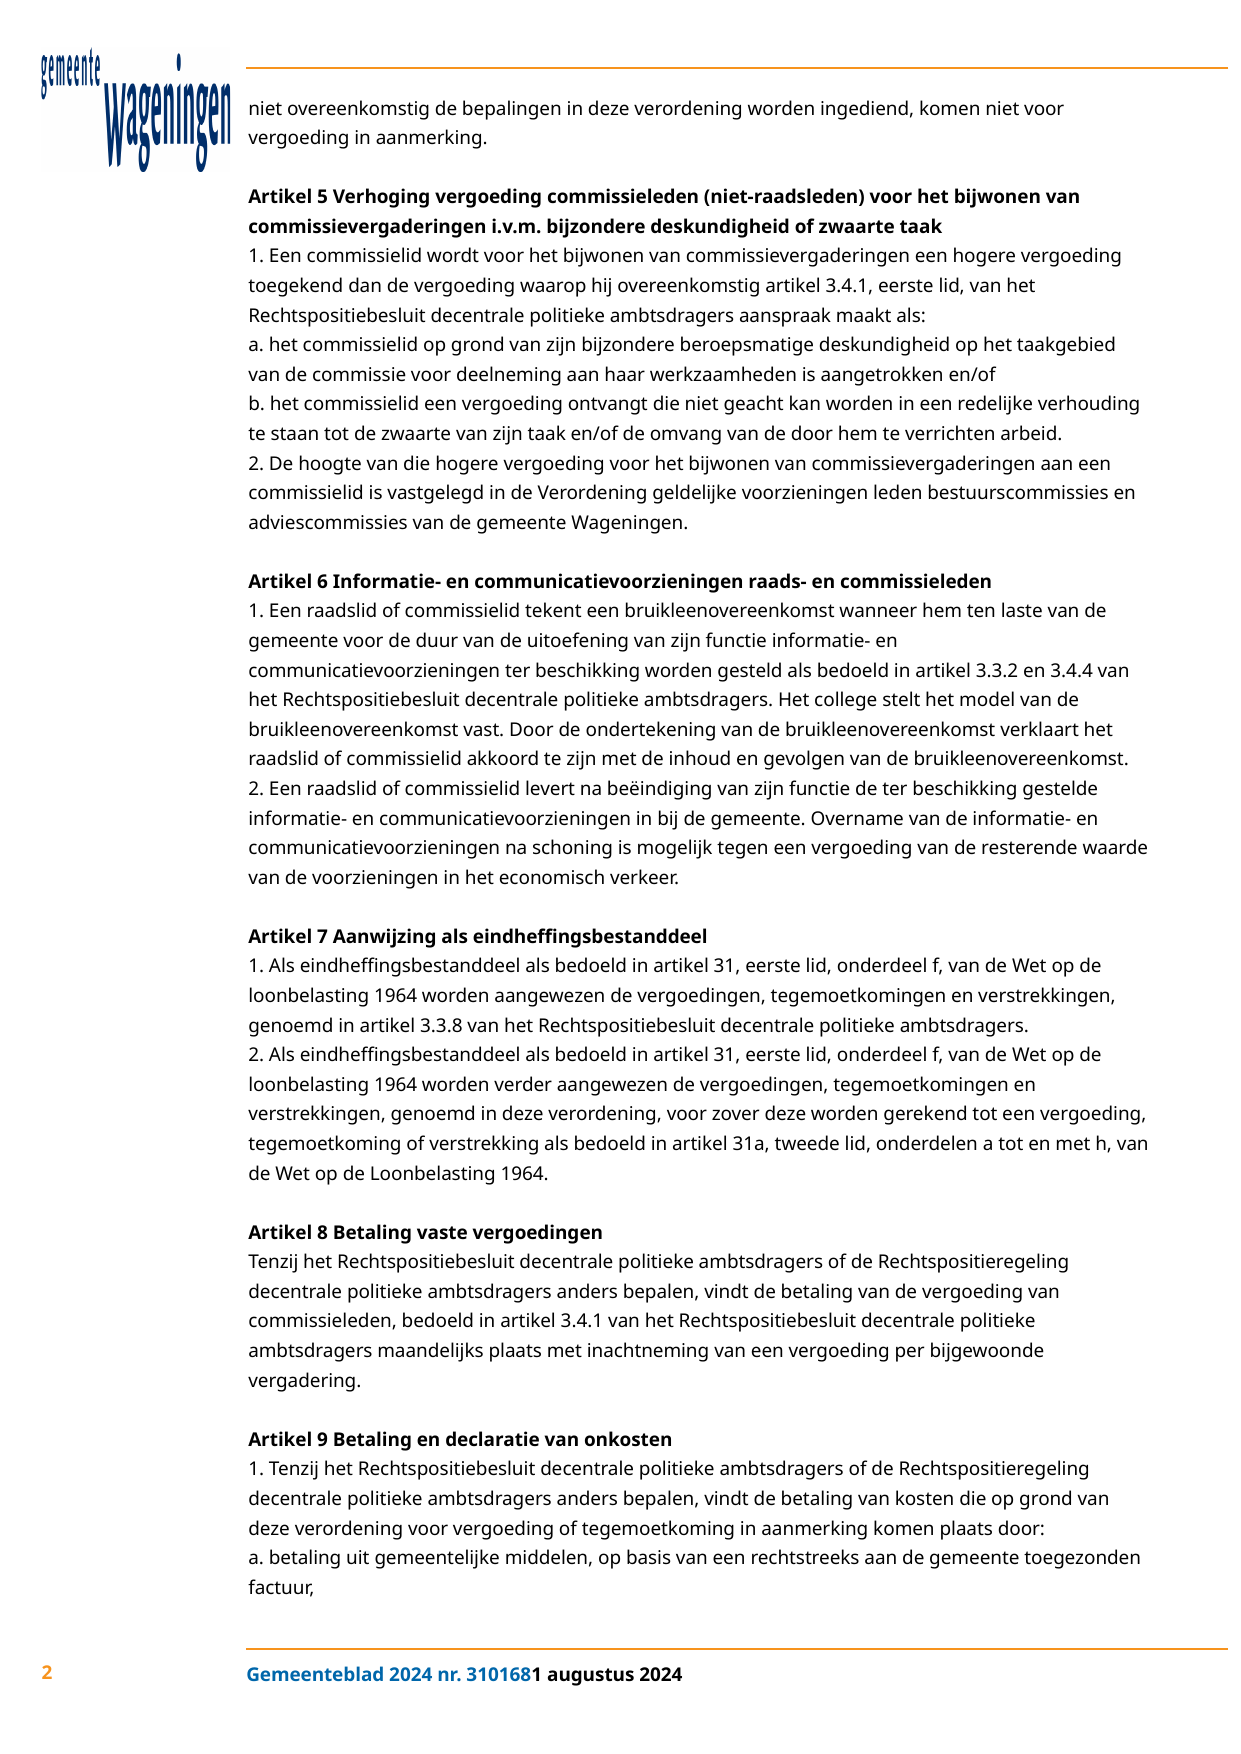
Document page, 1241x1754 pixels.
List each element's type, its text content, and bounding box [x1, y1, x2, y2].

text 2. Als eindheffingsbestanddeel als bedoeld in artikel 31, eerste lid, onderdeel f, van de Wet op de loonbelasting 1964 worden verder aangewezen de vergoedingen, tegemoetkomingen en verstrekkingen, genoemd in deze verordening, voor zover deze worden gerekend tot een vergoeding, tegemoetkoming of verstrekking als bedoeld in artikel 31a, tweede lid, onderdelen a tot en met h, van de Wet op de Loonbelasting 1964. [248, 1041, 1152, 1186]
text 1. Een raadslid of commissielid tekent een bruikleenovereenkomst wanneer hem ten laste van de gemeente voor de duur van de uitoefening van zijn functie informatie- en communicatievoorzieningen ter beschikking worden gesteld als bedoeld in artikel 3.3.2 en 3.4.4 van het Rechtspositiebesluit decentrale politieke ambtsdragers. Het college stelt het model van de bruikleenovereenkomst vast. Door de ondertekening van de bruikleenovereenkomst verklaart het raadslid of commissielid akkoord te zijn met de inhoud en gevolgen van de bruikleenovereenkomst. [248, 598, 1152, 771]
text Artikel 6 Informatie- en communicatievoorzieningen raads- en commissieleden [248, 568, 1152, 594]
text Artikel 5 Verhoging vergoeding commissieleden (niet-raadsleden) voor het bijwonen van commissievergaderingen i.v.m. bijzondere deskundigheid of zwaarte taak [248, 183, 1152, 239]
text Tenzij het Rechtspositiebesluit decentrale politieke ambtsdragers of de Rechtspositieregeling decentrale politieke ambtsdragers anders bepalen, vindt de betaling van de vergoeding van commissieleden, bedoeld in artikel 3.4.1 van het Rechtspositiebesluit decentrale politieke ambtsdragers maandelijks plaats met inachtneming van een vergoeding per bijgewoonde vergadering. [248, 1248, 1152, 1393]
text 1. Als eindheffingsbestanddeel als bedoeld in artikel 31, eerste lid, onderdeel f, van de Wet op de loonbelasting 1964 worden aangewezen de vergoedingen, tegemoetkomingen en verstrekkingen, genoemd in artikel 3.3.8 van het Rechtspositiebesluit decentrale politieke ambtsdragers. [248, 953, 1152, 1038]
text Artikel 7 Aanwijzing als eindheffingsbestanddeel [248, 923, 1152, 949]
text 2. Een raadslid of commissielid levert na beëindiging van zijn functie de ter beschikking gestelde informatie- en communicatievoorzieningen in bij de gemeente. Overname van de informatie- en communicatievoorzieningen na schoning is mogelijk tegen een vergoeding van de resterende waarde van de voorzieningen in het economisch verkeer. [248, 775, 1152, 890]
text b. het commissielid een vergoeding ontvangt die niet geacht kan worden in een redelijke verhouding te staan tot de zwaarte van zijn taak en/of de omvang van de door hem te verrichten arbeid. [248, 391, 1152, 446]
text a. betaling uit gemeentelijke middelen, op basis van een rechtstreeks aan de gemeente toegezonden factuur, [248, 1544, 1152, 1600]
text 2. De hoogte van die hogere vergoeding voor het bijwonen van commissievergaderingen aan een commissielid is vastgelegd in de Verordening geldelijke voorzieningen leden bestuurscommissies en adviescommissies van de gemeente Wageningen. [248, 450, 1152, 535]
picture [41, 47, 231, 172]
text niet overeenkomstig de bepalingen in deze verordening worden ingediend, komen niet voor vergoeding in aanmerking. [248, 95, 1152, 150]
text a. het commissielid op grond van zijn bijzondere beroepsmatige deskundigheid op het taakgebied van de commissie voor deelneming aan haar werkzaamheden is aangetrokken en/of [248, 331, 1152, 387]
text 1. Tenzij het Rechtspositiebesluit decentrale politieke ambtsdragers of de Rechtspositieregeling decentrale politieke ambtsdragers anders bepalen, vindt de betaling van kosten die op grond van deze verordening voor vergoeding of tegemoetkoming in aanmerking komen plaats door: [248, 1456, 1152, 1541]
text 1. Een commissielid wordt voor het bijwonen van commissievergaderingen een hogere vergoeding toegekend dan de vergoeding waarop hij overeenkomstig artikel 3.4.1, eerste lid, van het Rechtspositiebesluit decentrale politieke ambtsdragers aanspraak maakt als: [248, 243, 1152, 328]
text Artikel 9 Betaling en declaratie van onkosten [248, 1426, 1152, 1452]
text Artikel 8 Betaling vaste vergoedingen [248, 1219, 1152, 1245]
